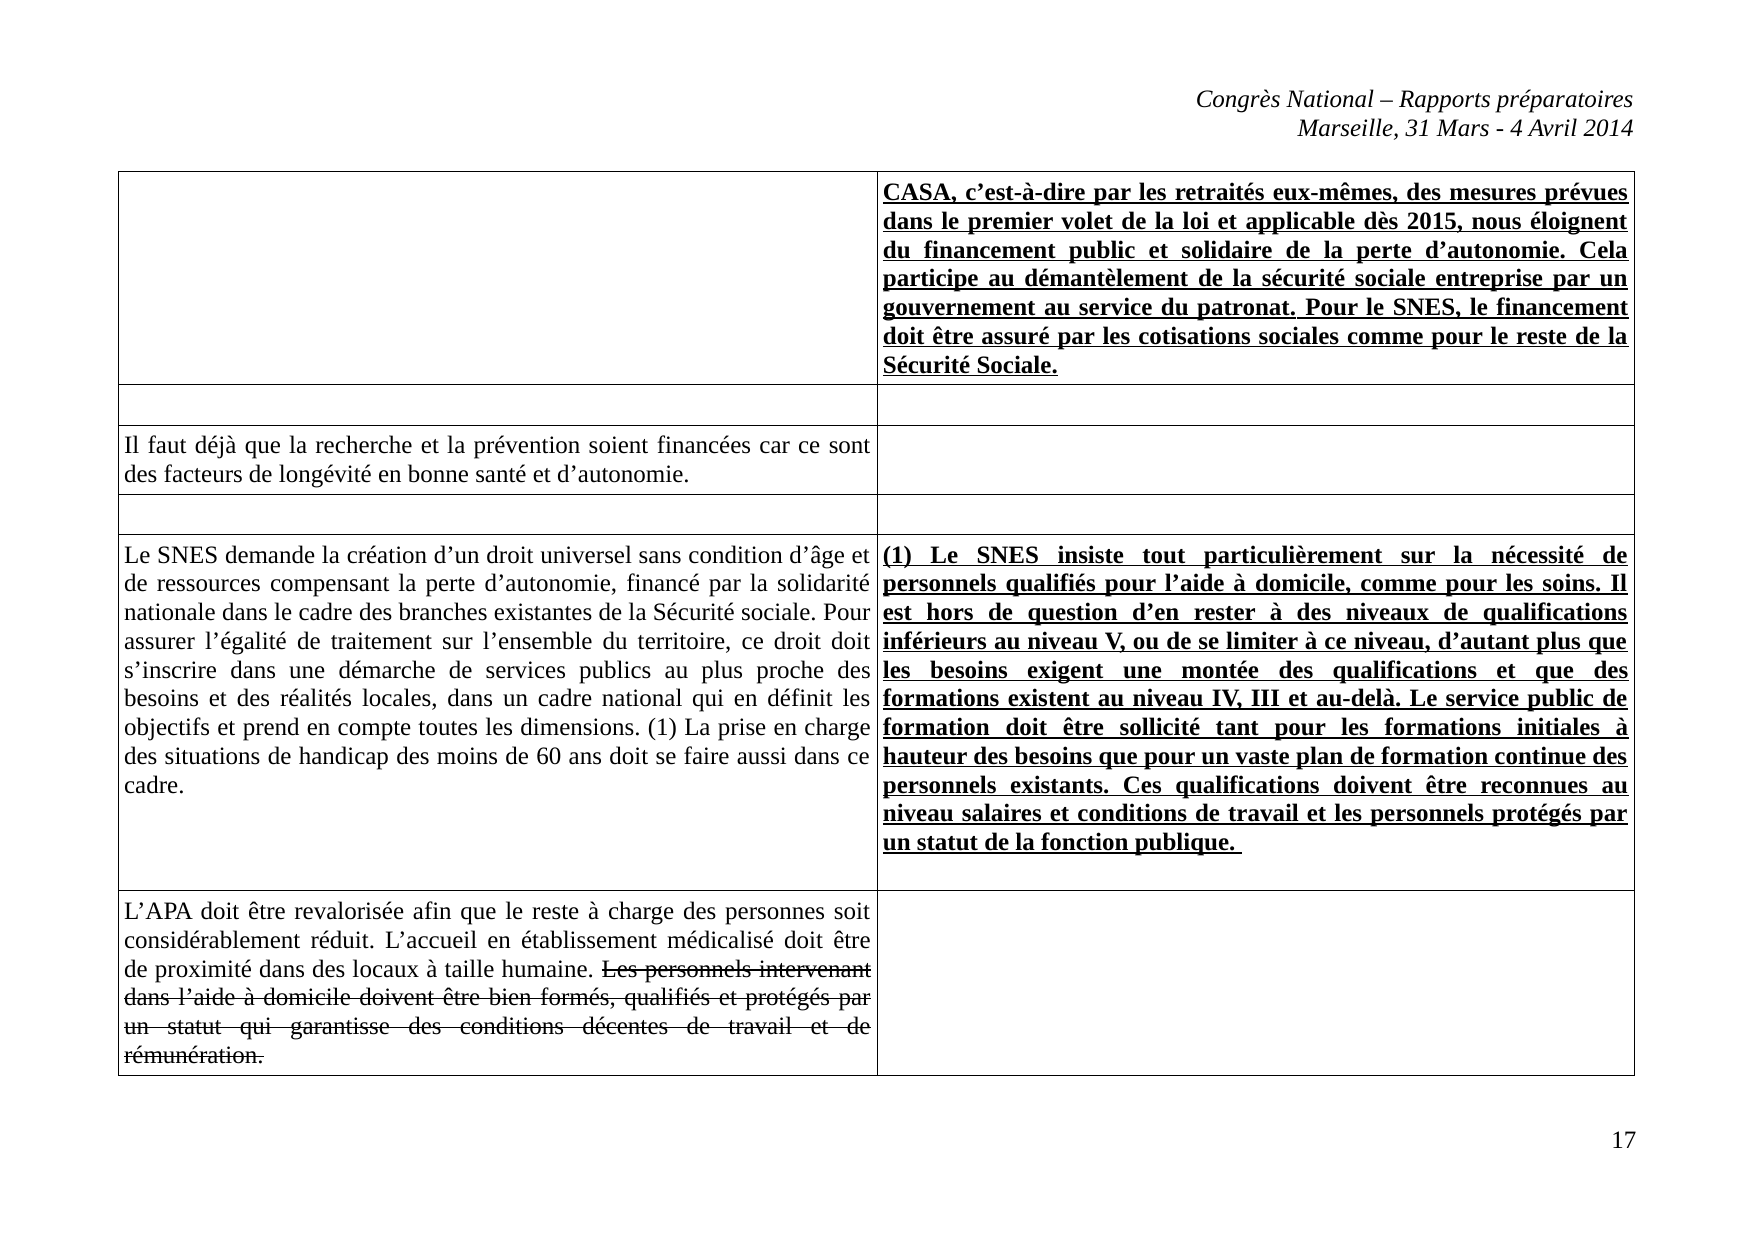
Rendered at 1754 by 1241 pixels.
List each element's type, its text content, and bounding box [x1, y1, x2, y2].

table_cell Il faut déjà que la recherche et la prévention soient financées car ce sont des facteurs de longévité en bonne santé et d’autonomie. [119, 426, 877, 493]
table_cell [878, 495, 1634, 534]
table_cell [119, 172, 877, 384]
table_cell CASA, c’est-à-dire par les retraités eux-mêmes, des mesures prévues dans le premier volet de la loi et applicable dès 2015, nous éloignent du financement public et solidaire de la perte d’autonomie. Cela participe au démantèlement de la sécurité sociale entreprise par un gouvernement au service du patronat. Pour le SNES, le financement doit être assuré par les cotisations sociales comme pour le reste de la Sécurité Sociale. [878, 172, 1634, 384]
table_cell [119, 385, 877, 424]
table_cell [119, 495, 877, 534]
table_cell L’APA doit être revalorisée afin que le reste à charge des personnes soit considérablement réduit. L’accueil en établissement médicalisé doit être de proximité dans des locaux à taille humaine. Les personnels intervenant dans l’aide à domicile doivent être bien formés, qualifiés et protégés par un statut qui garantisse des conditions décentes de travail et de rémunération. [119, 891, 877, 1074]
table_cell (1) Le SNES insiste tout particulièrement sur la nécessité de personnels qualifiés pour l’aide à domicile, comme pour les soins. Il est hors de question d’en rester à des niveaux de qualifications inférieurs au niveau V, ou de se limiter à ce niveau, d’autant plus que les besoins exigent une montée des qualifications et que des formations existent au niveau IV, III et au-delà. Le service public de formation doit être sollicité tant pour les formations initiales à hauteur des besoins que pour un vaste plan de formation continue des personnels existants. Ces qualifications doivent être reconnues au niveau salaires et conditions de travail et les personnels protégés par un statut de la fonction publique. [878, 535, 1634, 890]
table_cell [878, 891, 1634, 1074]
table_cell Le SNES demande la création d’un droit universel sans condition d’âge et de ressources compensant la perte d’autonomie, financé par la solidarité nationale dans le cadre des branches existantes de la Sécurité sociale. Pour assurer l’égalité de traitement sur l’ensemble du territoire, ce droit doit s’inscrire dans une démarche de services publics au plus proche des besoins et des réalités locales, dans un cadre national qui en définit les objectifs et prend en compte toutes les dimensions. (1) La prise en charge des situations de handicap des moins de 60 ans doit se faire aussi dans ce cadre. [119, 535, 877, 890]
table_cell [878, 385, 1634, 424]
table_cell [878, 426, 1634, 493]
